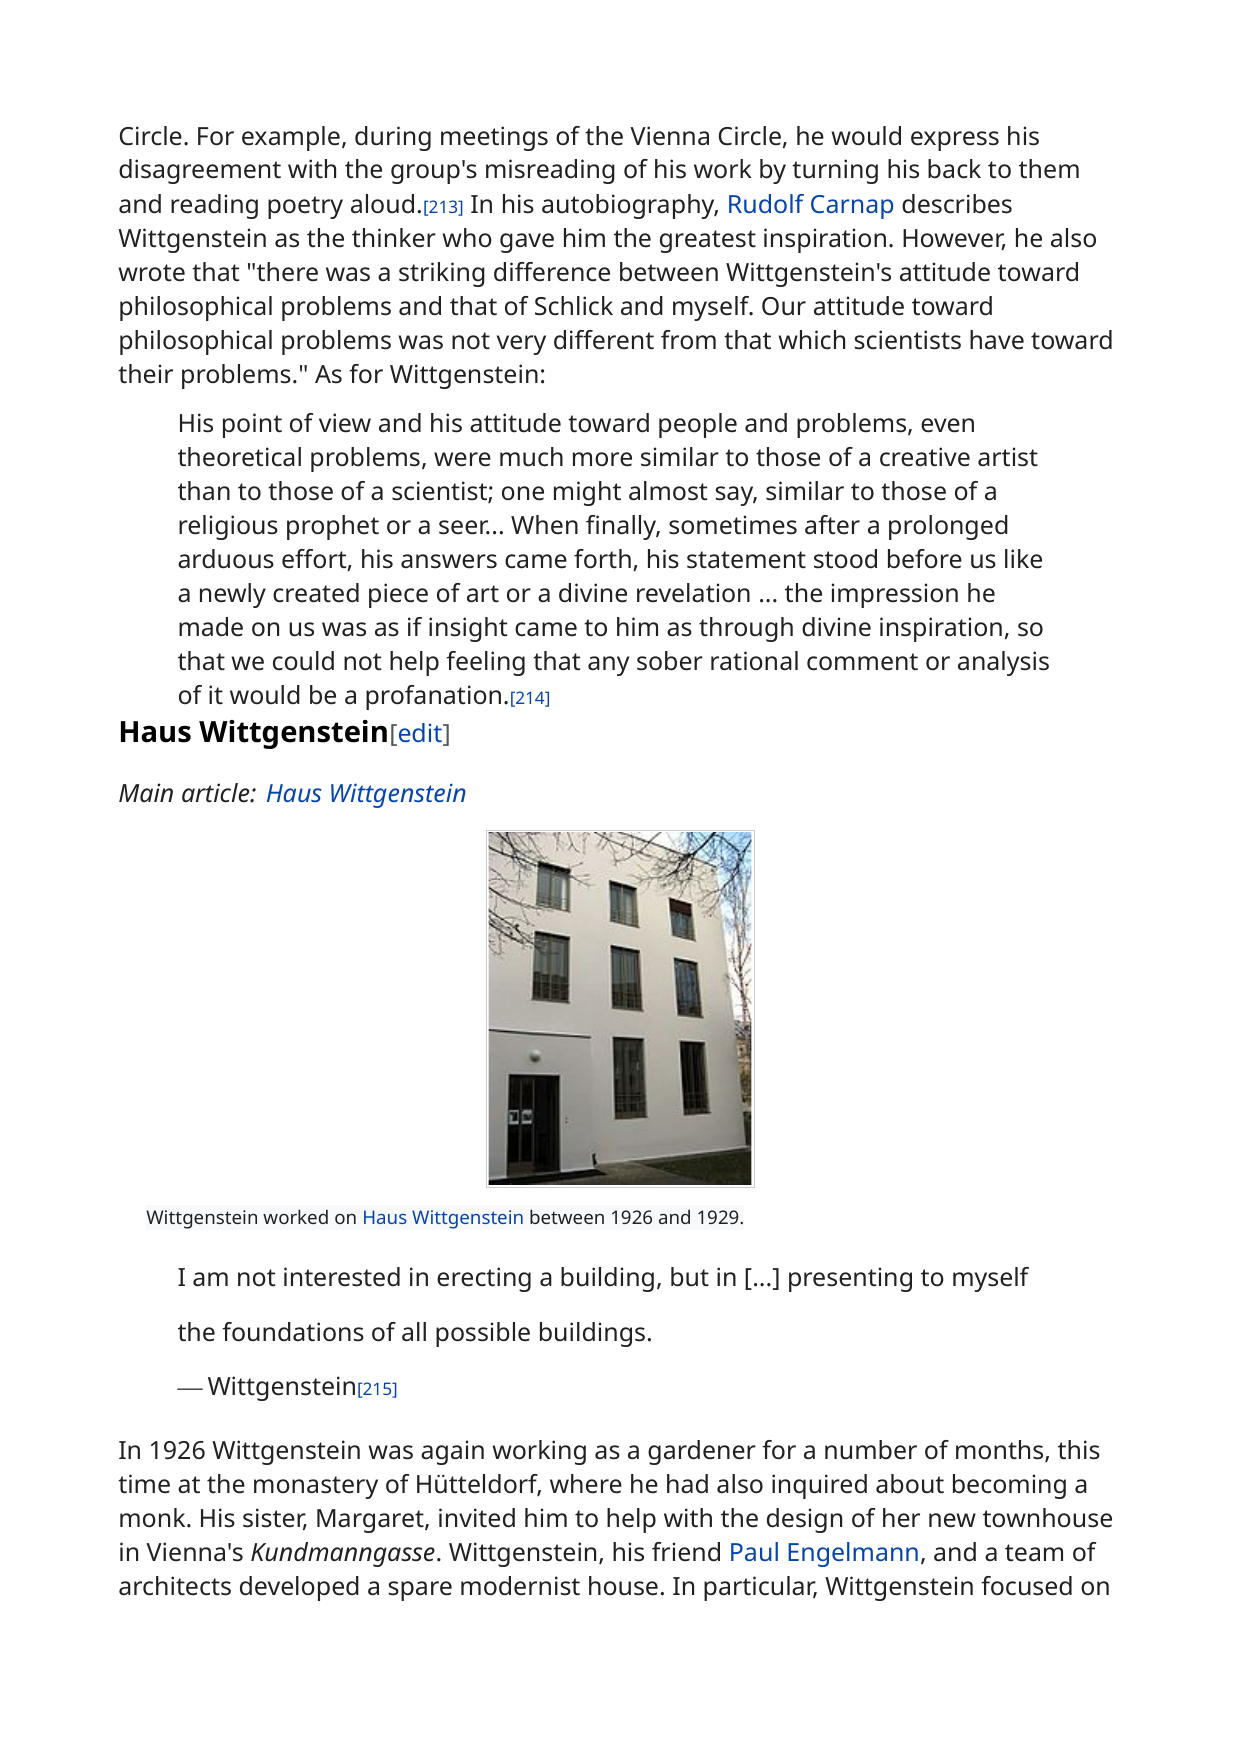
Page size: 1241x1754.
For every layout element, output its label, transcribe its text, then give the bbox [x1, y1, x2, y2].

picture [488, 832, 752, 1185]
text Wittgenstein worked on Haus Wittgenstein between 1926 and 1929. [123, 1205, 1122, 1230]
text In 1926 Wittgenstein was again working as a gardener for a number of months, this time at the monastery of Hütteldorf, where he had also inquired about becoming a monk. His sister, Margaret, invited him to help with the design of her new townhouse in Vienna's Kundmanngasse. Wittgenstein, his friend Paul Engelmann, and a team of architects developed a spare modernist house. In particular, Wittgenstein focused on [118, 1433, 1122, 1603]
text I am not interested in erecting a building, but in [...] presenting to myself the foundations of all possible buildings. [177, 1260, 1063, 1349]
text His point of view and his attitude toward people and problems, even theoretical problems, were much more similar to those of a creative artist than to those of a scientist; one might almost say, similar to those of a religious prophet or a seer... When finally, sometimes after a prolonged arduous effort, his answers came forth, his statement stood before us like a newly created piece of art or a divine revelation ... the impression he made on us was as if insight came to him as through divine inspiration, so that we could not help feeling that any sober rational comment or analysis of it would be a profanation.[214] [177, 405, 1063, 712]
text — Wittgenstein[215] [177, 1369, 1063, 1403]
text Circle. For example, during meetings of the Vienna Circle, he would express his disagreement with the group's misreading of his work by turning his back to them and reading poetry aloud.[213] In his autobiography, Rudolf Carnap describes Wittgenstein as the thinker who gave him the greatest inspiration. However, he also wrote that "there was a striking difference between Wittgenstein's attitude toward philosophical problems and that of Schlick and myself. Our attitude toward philosophical problems was not very different from that which scientists have toward their problems." As for Wittgenstein: [118, 118, 1122, 391]
text Main article: Haus Wittgenstein [118, 775, 1122, 809]
subtitle Haus Wittgenstein[edit] [118, 712, 1122, 751]
